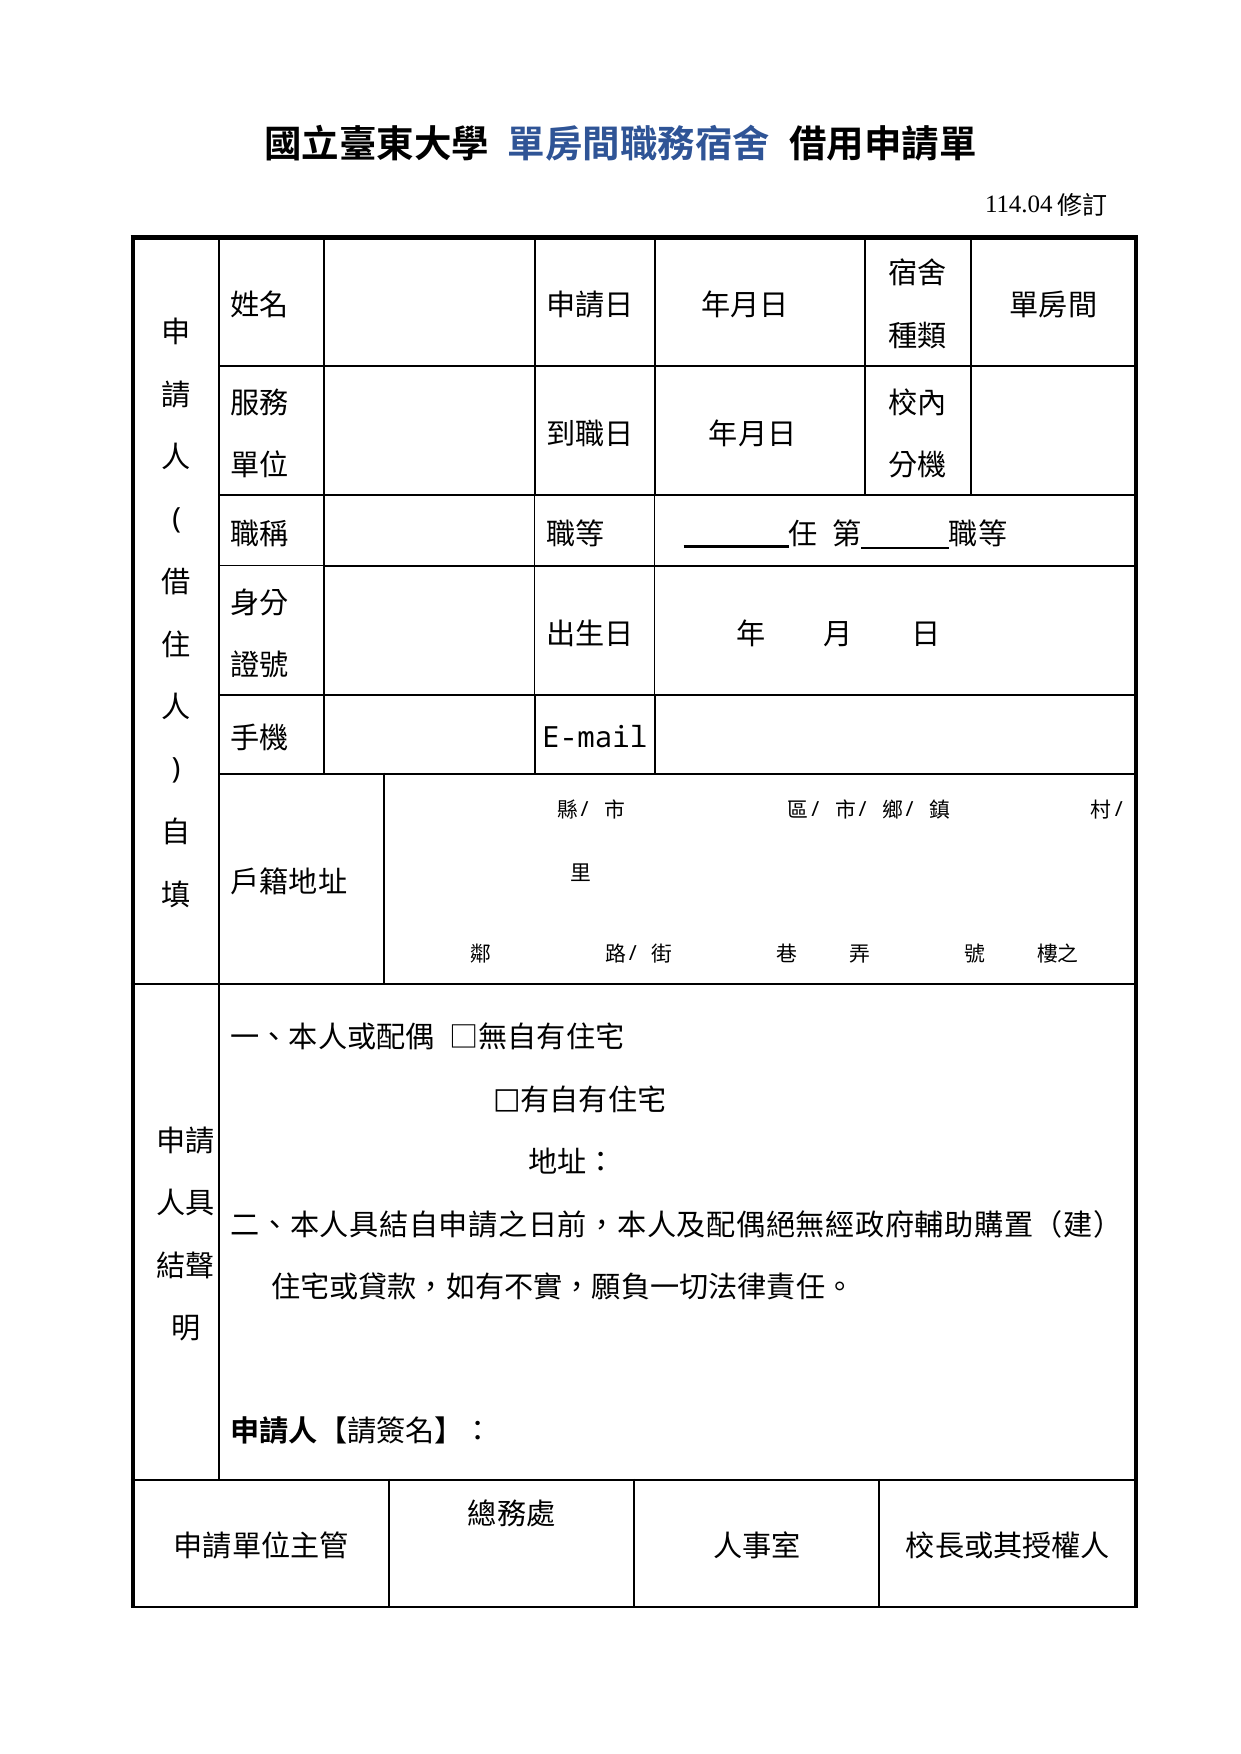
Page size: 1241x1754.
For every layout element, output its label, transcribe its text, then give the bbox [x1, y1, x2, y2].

table_cell 年月日 [656, 367, 864, 494]
text 國立臺東大學 單房間職務宿舍 借用申請單 [133, 110, 1107, 172]
table_header 宿舍種類 [866, 240, 970, 365]
table_cell 申請單位主管 [135, 1481, 388, 1606]
table_cell 職稱 [220, 496, 323, 565]
table_header 姓名 [220, 240, 323, 365]
table_cell [325, 367, 534, 494]
table_cell 手機 [220, 696, 323, 772]
table_cell 年 月 日 [655, 567, 1134, 694]
table_cell 總務處 [390, 1481, 633, 1606]
table_cell 出生日 [535, 567, 654, 694]
table_cell [325, 696, 534, 772]
table_cell 人事室 [635, 1481, 878, 1606]
table_cell 到職日 [536, 367, 654, 494]
table_cell [656, 696, 1134, 772]
table_cell [972, 367, 1134, 494]
table_cell 戶籍地址 [220, 775, 383, 983]
table_header 年月日 [656, 240, 864, 365]
table_cell E-mail [536, 696, 654, 772]
table_header [325, 240, 534, 365]
table_cell [325, 496, 534, 565]
table_header 申請日 [536, 240, 654, 365]
text 114.04修訂 [133, 172, 1107, 235]
table_cell 服務單位 [220, 367, 323, 494]
table_cell [325, 567, 534, 694]
table_cell 職等 [535, 496, 654, 565]
table_cell 任 第 職等 [655, 496, 1134, 565]
table_cell 縣/ 市 區/ 市/ 鄉/ 鎮 村/ 里 鄰 路/ 街 巷 弄 號 樓之 [385, 775, 1134, 983]
table_header 申請人(借住人)自填 [135, 240, 218, 983]
table_cell 校內分機 [866, 367, 970, 494]
table_cell 身分證號 [220, 566, 323, 694]
table_cell 一、本人或配偶 □無自有住宅 □有自有住宅 地址： 二、本人具結自申請之日前，本人及配偶絕無經政府輔助購置（建）住宅或貸款，如有不實，願負一切法律責任。 申請人【請簽名】： [220, 985, 1134, 1479]
table_cell 校長或其授權人 [880, 1481, 1134, 1606]
table_cell 申請人具結聲明 [135, 985, 218, 1479]
table_header 單房間 [972, 240, 1134, 365]
